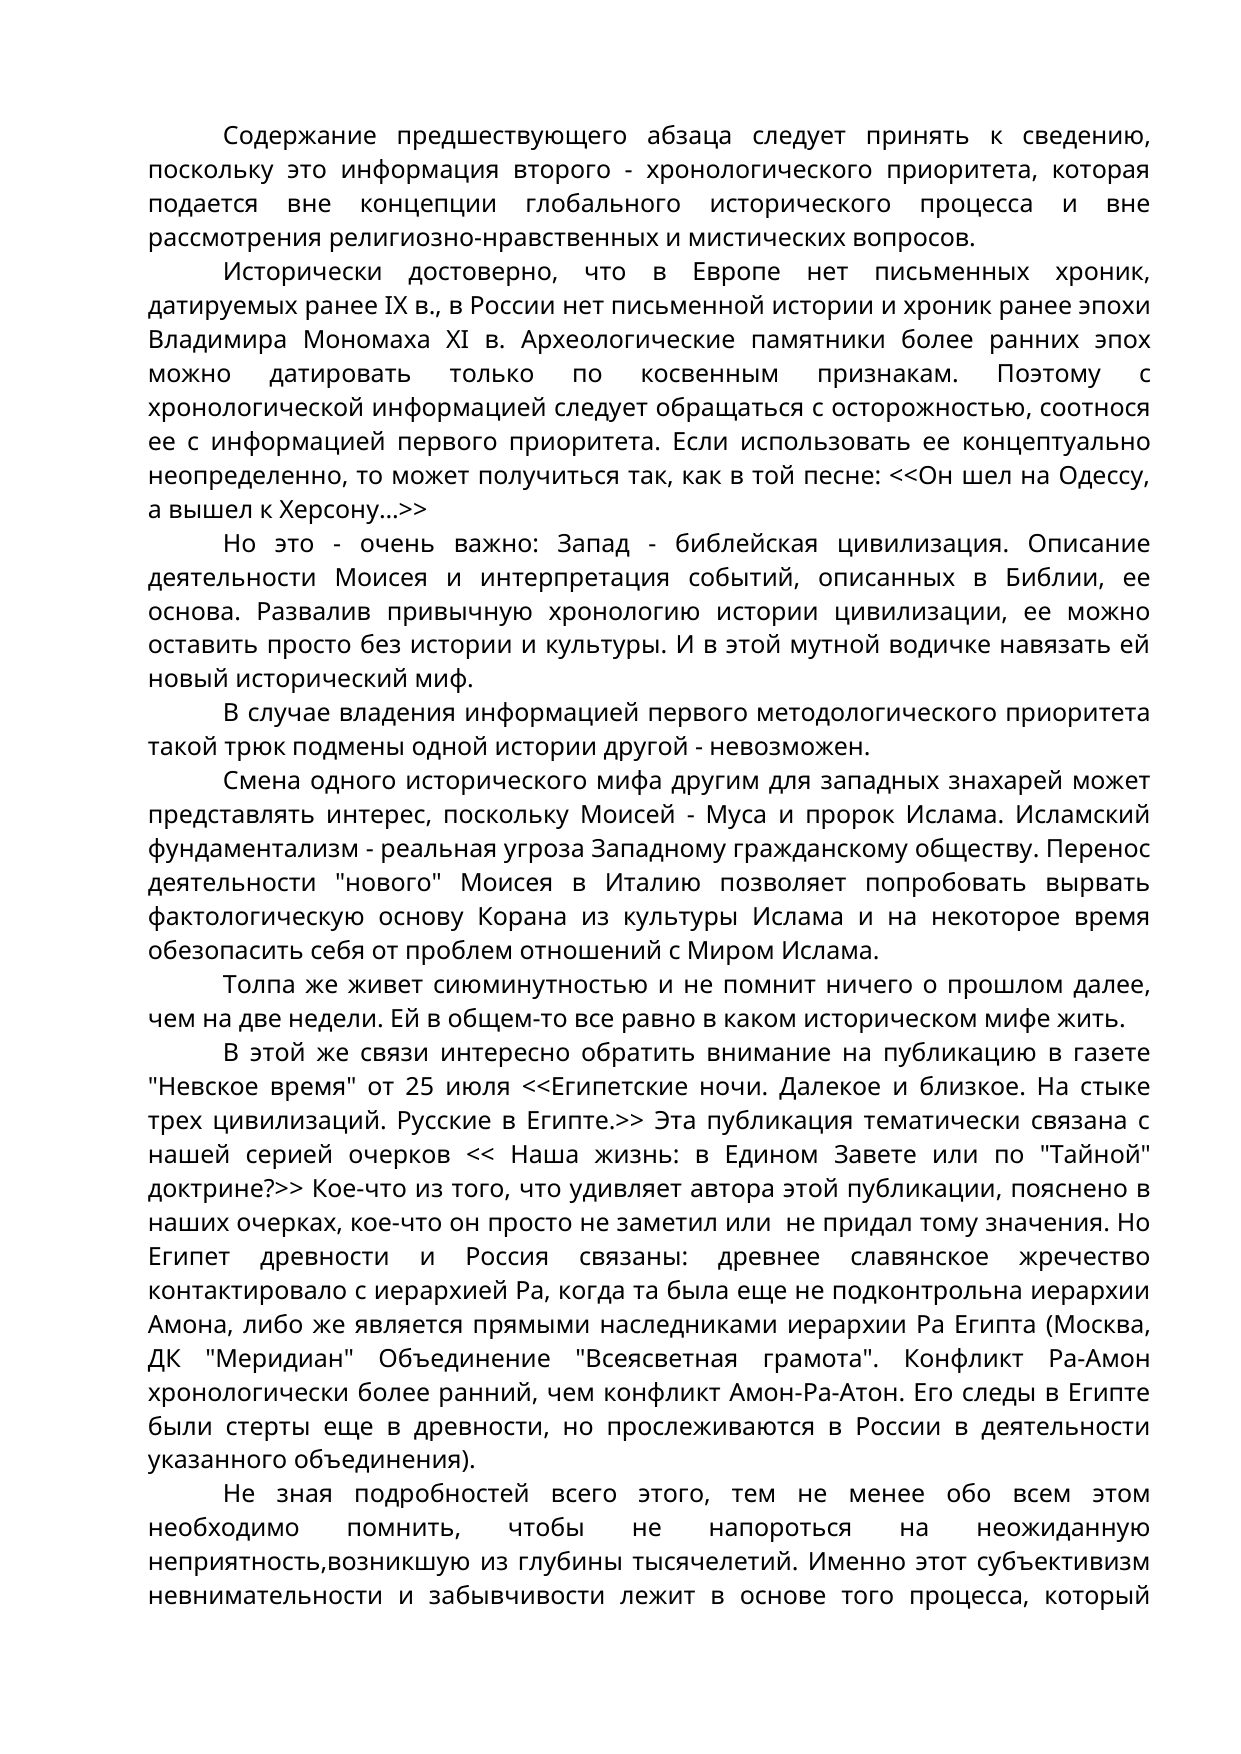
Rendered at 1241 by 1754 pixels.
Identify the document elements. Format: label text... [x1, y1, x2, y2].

text Но это - очень важно: Запад - библейская цивилизация. Описание деятельности Моисея и интерпретация событий, описанных в Библии, ее основа. Развалив привычную хронологию истории цивилизации, ее можно оставить просто без истории и культуры. И в этой мутной водичке навязать ей новый исторический миф. [148, 526, 1152, 695]
text Содержание предшествующего абзаца следует принять к сведению, поскольку это информация второго - хронологического приоритета, которая подается вне концепции глобального исторического процесса и вне рассмотрения религиозно-нравственных и мистических вопросов. [148, 118, 1152, 254]
text Не зная подробностей всего этого, тем не менее обо всем этом необходимо помнить, чтобы не напороться на неожиданную неприятность,возникшую из глубины тысячелетий. Именно этот субъективизм невнимательности и забывчивости лежит в основе того процесса, который [148, 1476, 1152, 1612]
text Смена одного исторического мифа другим для западных знахарей может представлять интерес, поскольку Моисей - Муса и пророк Ислама. Исламский фундаментализм - реальная угроза Западному гражданскому обществу. Перенос деятельности "нового" Моисея в Италию позволяет попробовать вырвать фактологическую основу Корана из культуры Ислама и на некоторое время обезопасить себя от проблем отношений с Миром Ислама. [148, 763, 1152, 967]
text В случае владения информацией первого методологического приоритета такой трюк подмены одной истории другой - невозможен. [148, 695, 1152, 763]
text В этой же связи интересно обратить внимание на публикацию в газете "Невское время" от 25 июля <<Египетские ночи. Далекое и близкое. На стыке трех цивилизаций. Русские в Египте.>> Эта публикация тематически связана с нашей серией очерков << Наша жизнь: в Едином Завете или по "Тайной" доктрине?>> Кое-что из того, что удивляет автора этой публикации, пояснено в наших очерках, кое-что он просто не заметил или не придал тому значения. Но Египет древности и Россия связаны: древнее славянское жречество контактировало с иерархией Ра, когда та была еще не подконтрольна иерархии Амона, либо же является прямыми наследниками иерархии Ра Египта (Москва, ДК "Меридиан" Объединение "Всеясветная грамота". Конфликт Ра-Амон хронологически более ранний, чем конфликт Амон-Ра-Атон. Его следы в Египте были стерты еще в древности, но прослеживаются в России в деятельности указанного объединения). [148, 1035, 1152, 1476]
text Толпа же живет сиюминутностью и не помнит ничего о прошлом далее, чем на две недели. Ей в общем-то все равно в каком историческом мифе жить. [148, 967, 1152, 1035]
text Исторически достоверно, что в Европе нет письменных хроник, датируемых ранее IX в., в России нет письменной истории и хроник ранее эпохи Владимира Мономаха XI в. Археологические памятники более ранних эпох можно датировать только по косвенным признакам. Поэтому с хронологической информацией следует обращаться с осторожностью, соотнося ее с информацией первого приоритета. Если использовать ее концептуально неопределенно, то может получиться так, как в той песне: <<Он шел на Одессу, а вышел к Херсону...>> [148, 254, 1152, 526]
